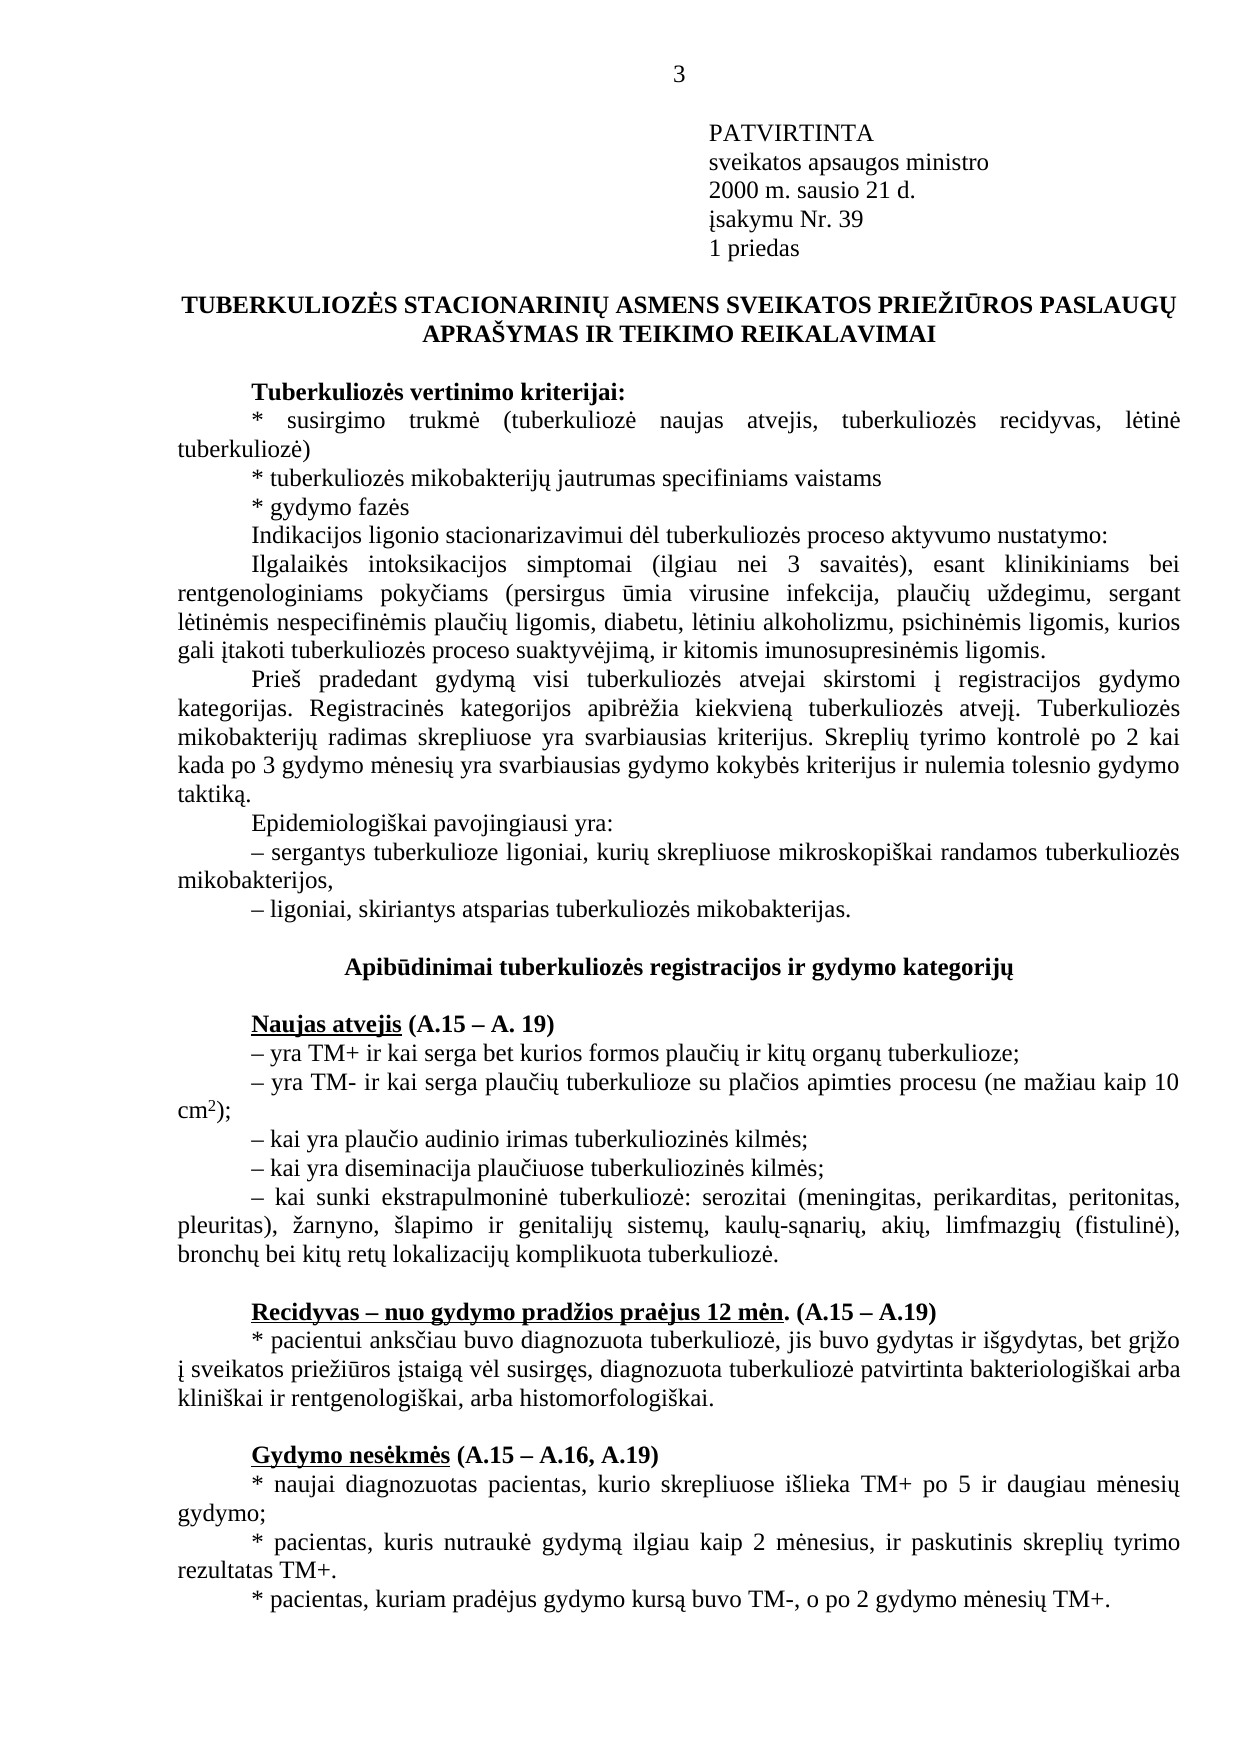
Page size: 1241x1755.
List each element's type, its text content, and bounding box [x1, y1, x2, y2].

text * pacientas, kuriam pradėjus gydymo kursą buvo TM-, o po 2 gydymo mėnesių TM+. [177, 1584, 1181, 1613]
text TUBERKULIOZĖS STACIONARINIŲ ASMENS SVEIKATOS PRIEŽIŪROS PASLAUGŲ APRAŠYMAS IR TEIKIMO REIKALAVIMAI [177, 291, 1181, 348]
text * pacientui anksčiau buvo diagnozuota tuberkuliozė, jis buvo gydytas ir išgydytas, bet grįžo į sveikatos priežiūros įstaigą vėl susirgęs, diagnozuota tuberkuliozė patvirtinta bakteriologiškai arba kliniškai ir rentgenologiškai, arba histomorfologiškai. [177, 1326, 1181, 1412]
text * tuberkuliozės mikobakterijų jautrumas specifiniams vaistams [177, 463, 1181, 492]
text – yra TM+ ir kai serga bet kurios formos plaučių ir kitų organų tuberkulioze; [177, 1038, 1181, 1067]
text Apibūdinimai tuberkuliozės registracijos ir gydymo kategorijų [177, 952, 1181, 981]
text Indikacijos ligonio stacionarizavimui dėl tuberkuliozės proceso aktyvumo nustatymo: [177, 521, 1181, 549]
text Prieš pradedant gydymą visi tuberkuliozės atvejai skirstomi į registracijos gydymo kategorijas. Registracinės kategorijos apibrėžia kiekvieną tuberkuliozės atvejį. Tuberkuliozės mikobakterijų radimas skrepliuose yra svarbiausias kriterijus. Skreplių tyrimo kontrolė po 2 kai kada po 3 gydymo mėnesių yra svarbiausias gydymo kokybės kriterijus ir nulemia tolesnio gydymo taktiką. [177, 664, 1181, 808]
text – ligoniai, skiriantys atsparias tuberkuliozės mikobakterijas. [177, 894, 1181, 923]
text 2000 m. sausio 21 d. [177, 176, 1181, 204]
text – kai yra plaučio audinio irimas tuberkuliozinės kilmės; [177, 1124, 1181, 1153]
text įsakymu Nr. 39 [177, 204, 1181, 233]
text * gydymo fazės [177, 492, 1181, 521]
text Tuberkuliozės vertinimo kriterijai: [177, 377, 1181, 406]
text Ilgalaikės intoksikacijos simptomai (ilgiau nei 3 savaitės), esant klinikiniams bei rentgenologiniams pokyčiams (persirgus ūmia virusine infekcija, plaučių uždegimu, sergant lėtinėmis nespecifinėmis plaučių ligomis, diabetu, lėtiniu alkoholizmu, psichinėmis ligomis, kurios gali įtakoti tuberkuliozės proceso suaktyvėjimą, ir kitomis imunosupresinėmis ligomis. [177, 549, 1181, 664]
text sveikatos apsaugos ministro [177, 147, 1181, 176]
text Recidyvas – nuo gydymo pradžios praėjus 12 mėn. (A.15 – A.19) [177, 1297, 1181, 1326]
text * naujai diagnozuotas pacientas, kurio skrepliuose išlieka TM+ po 5 ir daugiau mėnesių gydymo; [177, 1469, 1181, 1527]
text Gydymo nesėkmės (A.15 – A.16, A.19) [177, 1441, 1181, 1469]
text * pacientas, kuris nutraukė gydymą ilgiau kaip 2 mėnesius, ir paskutinis skreplių tyrimo rezultatas TM+. [177, 1527, 1181, 1584]
text * susirgimo trukmė (tuberkuliozė naujas atvejis, tuberkuliozės recidyvas, lėtinė tuberkuliozė) [177, 406, 1181, 463]
text – kai sunki ekstrapulmoninė tuberkuliozė: serozitai (meningitas, perikarditas, peritonitas, pleuritas), žarnyno, šlapimo ir genitalijų sistemų, kaulų-sąnarių, akių, limfmazgių (fistulinė), bronchų bei kitų retų lokalizacijų komplikuota tuberkuliozė. [177, 1182, 1181, 1268]
text 1 priedas [177, 233, 1181, 262]
text – sergantys tuberkulioze ligoniai, kurių skrepliuose mikroskopiškai randamos tuberkuliozės mikobakterijos, [177, 837, 1181, 894]
text – kai yra diseminacija plaučiuose tuberkuliozinės kilmės; [177, 1153, 1181, 1182]
text Epidemiologiškai pavojingiausi yra: [177, 808, 1181, 837]
text Naujas atvejis (A.15 – A. 19) [177, 1009, 1181, 1038]
text PATVIRTINTA [709, 118, 1181, 147]
text – yra TM- ir kai serga plaučių tuberkulioze su plačios apimties procesu (ne mažiau kaip 10 cm2); [177, 1067, 1181, 1124]
